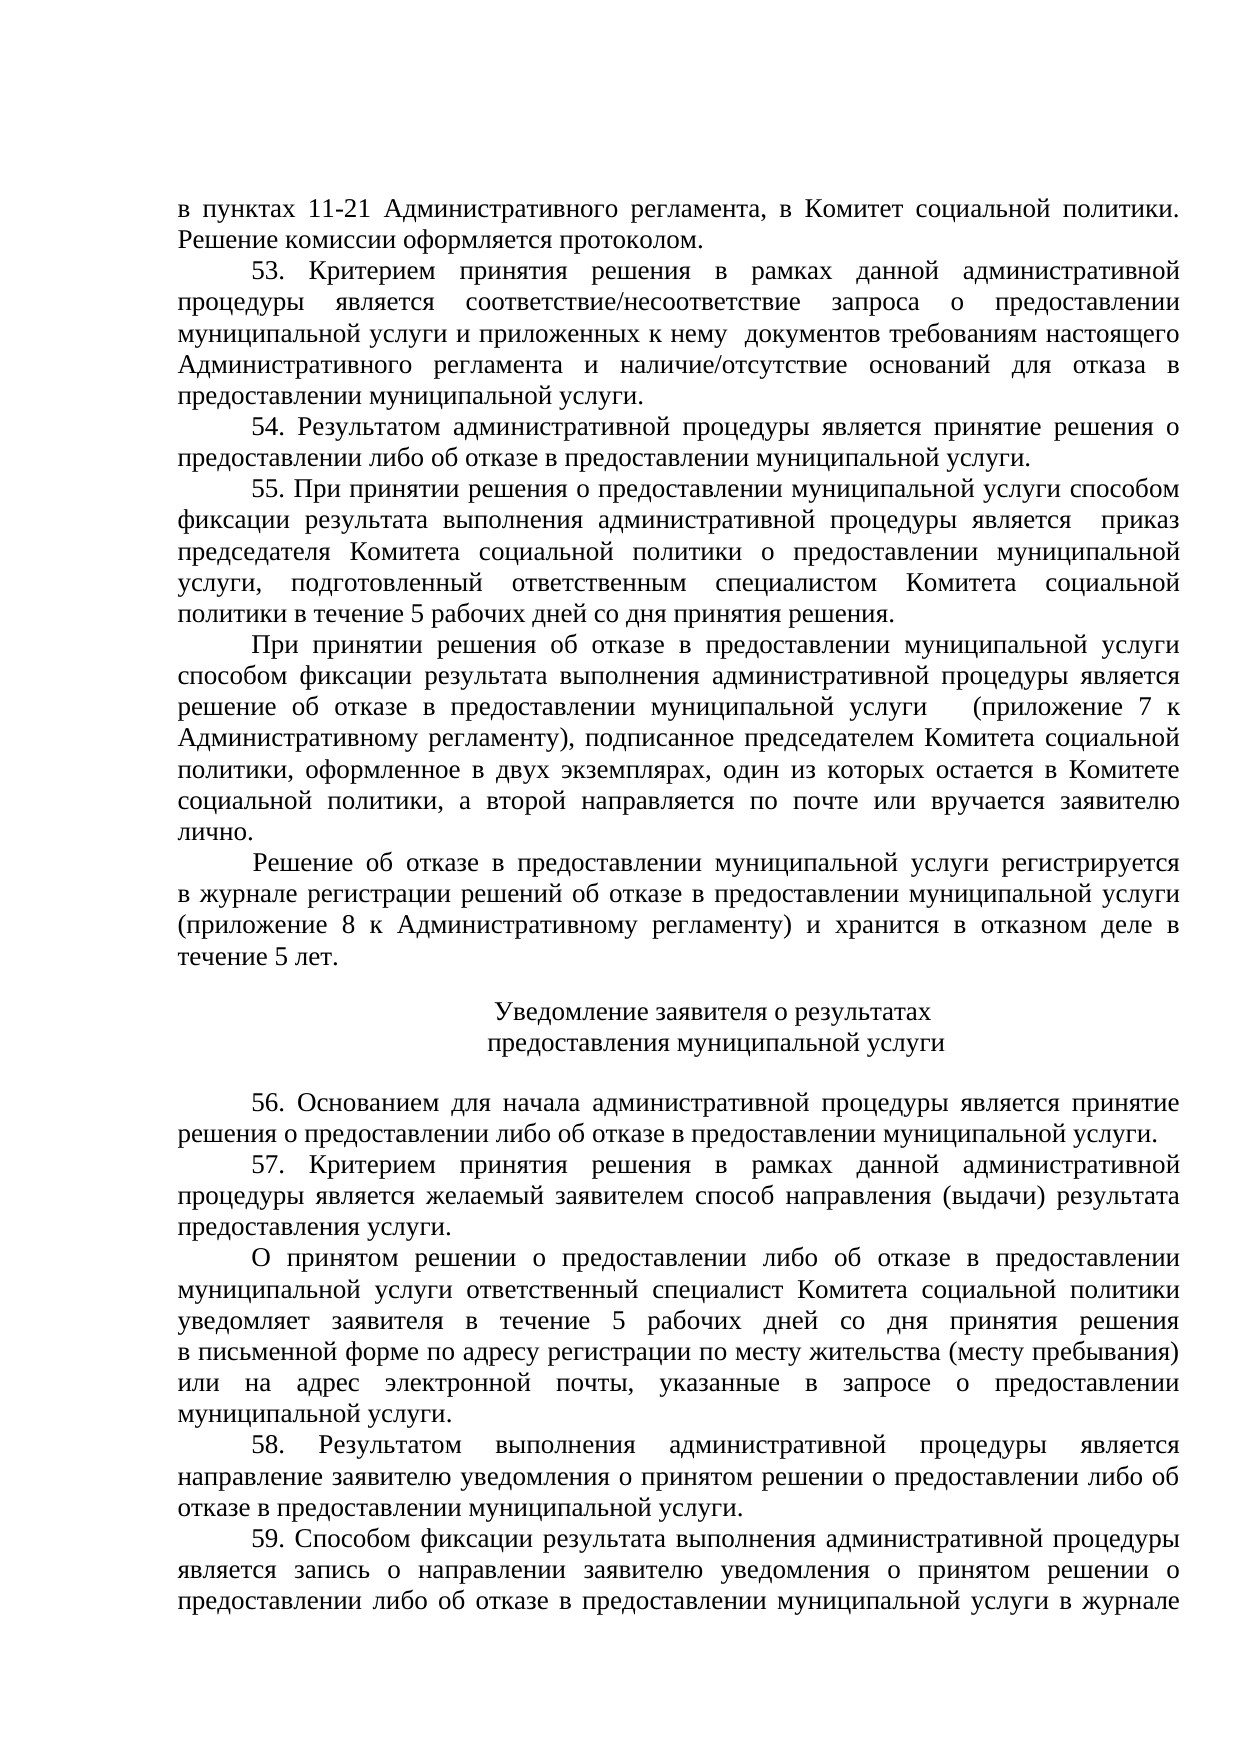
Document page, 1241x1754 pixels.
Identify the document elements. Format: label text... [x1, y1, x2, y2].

text 58. Результатом выполнения административной процедуры является направление заявителю уведомления о принятом решении о предоставлении либо об отказе в предоставлении муниципальной услуги. [177, 1428, 1181, 1522]
text Решение об отказе в предоставлении муниципальной услуги регистрируется в журнале регистрации решений об отказе в предоставлении муниципальной услуги (приложение 8 к Административному регламенту) и хранится в отказном деле в течение 5 лет. [177, 846, 1181, 971]
text 59. Способом фиксации результата выполнения административной процедуры является запись о направлении заявителю уведомления о принятом решении о предоставлении либо об отказе в предоставлении муниципальной услуги в журнале [177, 1522, 1181, 1615]
text 57. Критерием принятия решения в рамках данной административной процедуры является желаемый заявителем способ направления (выдачи) результата предоставления услуги. [177, 1148, 1181, 1242]
text в пунктах 11-21 Административного регламента, в Комитет социальной политики. Решение комиссии оформляется протоколом. [177, 192, 1181, 254]
text Уведомление заявителя о результатах [177, 995, 1181, 1026]
text предоставления муниципальной услуги [177, 1026, 1181, 1057]
text 56. Основанием для начала административной процедуры является принятие решения о предоставлении либо об отказе в предоставлении муниципальной услуги. [177, 1086, 1181, 1148]
text При принятии решения об отказе в предоставлении муниципальной услуги способом фиксации результата выполнения административной процедуры является решение об отказе в предоставлении муниципальной услуги (приложение 7 к Административному регламенту), подписанное председателем Комитета социальной политики, оформленное в двух экземплярах, один из которых остается в Комитете социальной политики, а второй направляется по почте или вручается заявителю лично. [177, 628, 1181, 846]
text О принятом решении о предоставлении либо об отказе в предоставлении муниципальной услуги ответственный специалист Комитета социальной политики уведомляет заявителя в течение 5 рабочих дней со дня принятия решения в письменной форме по адресу регистрации по месту жительства (месту пребывания) или на адрес электронной почты, указанные в запросе о предоставлении муниципальной услуги. [177, 1242, 1181, 1428]
text 55. При принятии решения о предоставлении муниципальной услуги способом фиксации результата выполнения административной процедуры является приказ председателя Комитета социальной политики о предоставлении муниципальной услуги, подготовленный ответственным специалистом Комитета социальной политики в течение 5 рабочих дней со дня принятия решения. [177, 472, 1181, 628]
text 53. Критерием принятия решения в рамках данной административной процедуры является соответствие/несоответствие запроса о предоставлении муниципальной услуги и приложенных к нему документов требованиям настоящего Административного регламента и наличие/отсутствие оснований для отказа в предоставлении муниципальной услуги. [177, 254, 1181, 410]
text 54. Результатом административной процедуры является принятие решения о предоставлении либо об отказе в предоставлении муниципальной услуги. [177, 410, 1181, 472]
